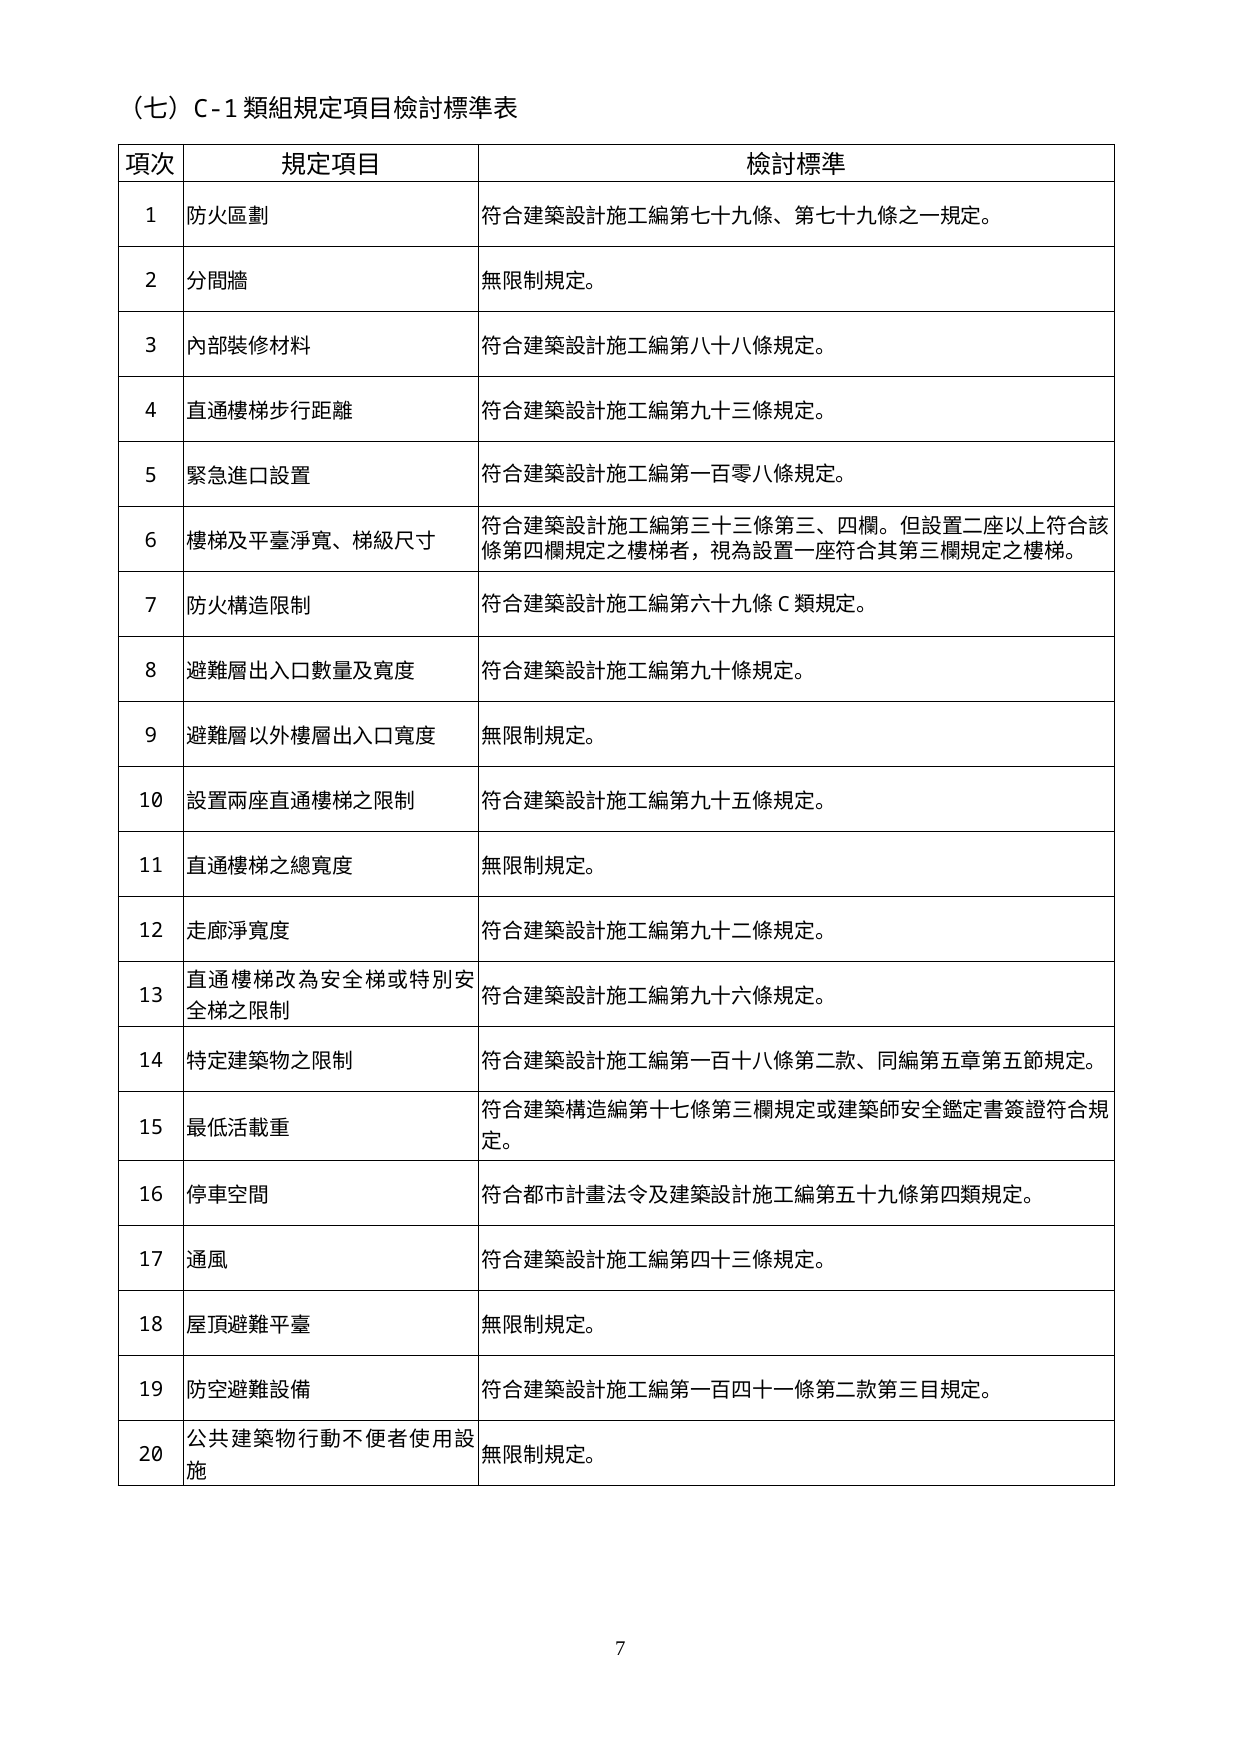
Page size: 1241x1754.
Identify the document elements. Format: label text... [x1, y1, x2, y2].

table_cell 6 [119, 507, 183, 571]
table_cell 設置兩座直通樓梯之限制 [184, 767, 478, 831]
table_cell 避難層以外樓層出入口寬度 [184, 702, 478, 766]
table_cell 符合都市計畫法令及建築設計施工編第五十九條第四類規定。 [479, 1161, 1114, 1225]
table_cell 符合建築設計施工編第九十二條規定。 [479, 897, 1114, 961]
table_cell 符合建築設計施工編第六十九條C類規定。 [479, 572, 1114, 636]
table_cell 13 [119, 962, 183, 1026]
table_cell 5 [119, 442, 183, 506]
table_cell 內部裝修材料 [184, 312, 478, 376]
table_cell 3 [119, 312, 183, 376]
table_cell 特定建築物之限制 [184, 1027, 478, 1091]
table_cell 符合建築設計施工編第三十三條第三、四欄。但設置二座以上符合該條第四欄規定之樓梯者，視為設置一座符合其第三欄規定之樓梯。 [479, 507, 1114, 571]
table_cell 無限制規定。 [479, 1291, 1114, 1355]
table_cell 12 [119, 897, 183, 961]
table_header 檢討標準 [479, 145, 1114, 181]
table_cell 11 [119, 832, 183, 896]
table_cell 停車空間 [184, 1161, 478, 1225]
table_cell 8 [119, 637, 183, 701]
table_cell 符合建築構造編第十七條第三欄規定或建築師安全鑑定書簽證符合規定。 [479, 1092, 1114, 1160]
table_cell 無限制規定。 [479, 832, 1114, 896]
table_cell 2 [119, 247, 183, 311]
table_cell 19 [119, 1356, 183, 1420]
table_cell 分間牆 [184, 247, 478, 311]
table_cell 20 [119, 1421, 183, 1485]
table_cell 無限制規定。 [479, 247, 1114, 311]
table_cell 1 [119, 182, 183, 246]
table_cell 17 [119, 1226, 183, 1290]
table_header 項次 [119, 145, 183, 181]
table_cell 樓梯及平臺淨寬、梯級尺寸 [184, 507, 478, 571]
table_cell 14 [119, 1027, 183, 1091]
table_header 規定項目 [184, 145, 478, 181]
table_cell 直通樓梯改為安全梯或特別安全梯之限制 [184, 962, 478, 1026]
table_cell 符合建築設計施工編第四十三條規定。 [479, 1226, 1114, 1290]
table_cell 符合建築設計施工編第一百十八條第二款、同編第五章第五節規定。 [479, 1027, 1114, 1091]
table_cell 通風 [184, 1226, 478, 1290]
table_cell 符合建築設計施工編第九十六條規定。 [479, 962, 1114, 1026]
table_cell 符合建築設計施工編第七十九條、第七十九條之一規定。 [479, 182, 1114, 246]
table_cell 直通樓梯步行距離 [184, 377, 478, 441]
table_cell 4 [119, 377, 183, 441]
table_cell 最低活載重 [184, 1092, 478, 1160]
table_cell 符合建築設計施工編第九十三條規定。 [479, 377, 1114, 441]
table_cell 7 [119, 572, 183, 636]
table_cell 防火構造限制 [184, 572, 478, 636]
table_cell 公共建築物行動不便者使用設施 [184, 1421, 478, 1485]
table_cell 10 [119, 767, 183, 831]
text （七）C-1類組規定項目檢討標準表 [118, 89, 1122, 125]
table_cell 符合建築設計施工編第九十五條規定。 [479, 767, 1114, 831]
table_cell 符合建築設計施工編第一百四十一條第二款第三目規定。 [479, 1356, 1114, 1420]
table_cell 防火區劃 [184, 182, 478, 246]
table_cell 防空避難設備 [184, 1356, 478, 1420]
table_cell 9 [119, 702, 183, 766]
table_cell 符合建築設計施工編第一百零八條規定。 [479, 442, 1114, 506]
table_cell 16 [119, 1161, 183, 1225]
table_cell 走廊淨寬度 [184, 897, 478, 961]
table_cell 符合建築設計施工編第八十八條規定。 [479, 312, 1114, 376]
table_cell 符合建築設計施工編第九十條規定。 [479, 637, 1114, 701]
table_cell 15 [119, 1092, 183, 1160]
table_cell 屋頂避難平臺 [184, 1291, 478, 1355]
table_cell 18 [119, 1291, 183, 1355]
table_cell 直通樓梯之總寬度 [184, 832, 478, 896]
table_cell 無限制規定。 [479, 702, 1114, 766]
table_cell 無限制規定。 [479, 1421, 1114, 1485]
table_cell 緊急進口設置 [184, 442, 478, 506]
table_cell 避難層出入口數量及寬度 [184, 637, 478, 701]
